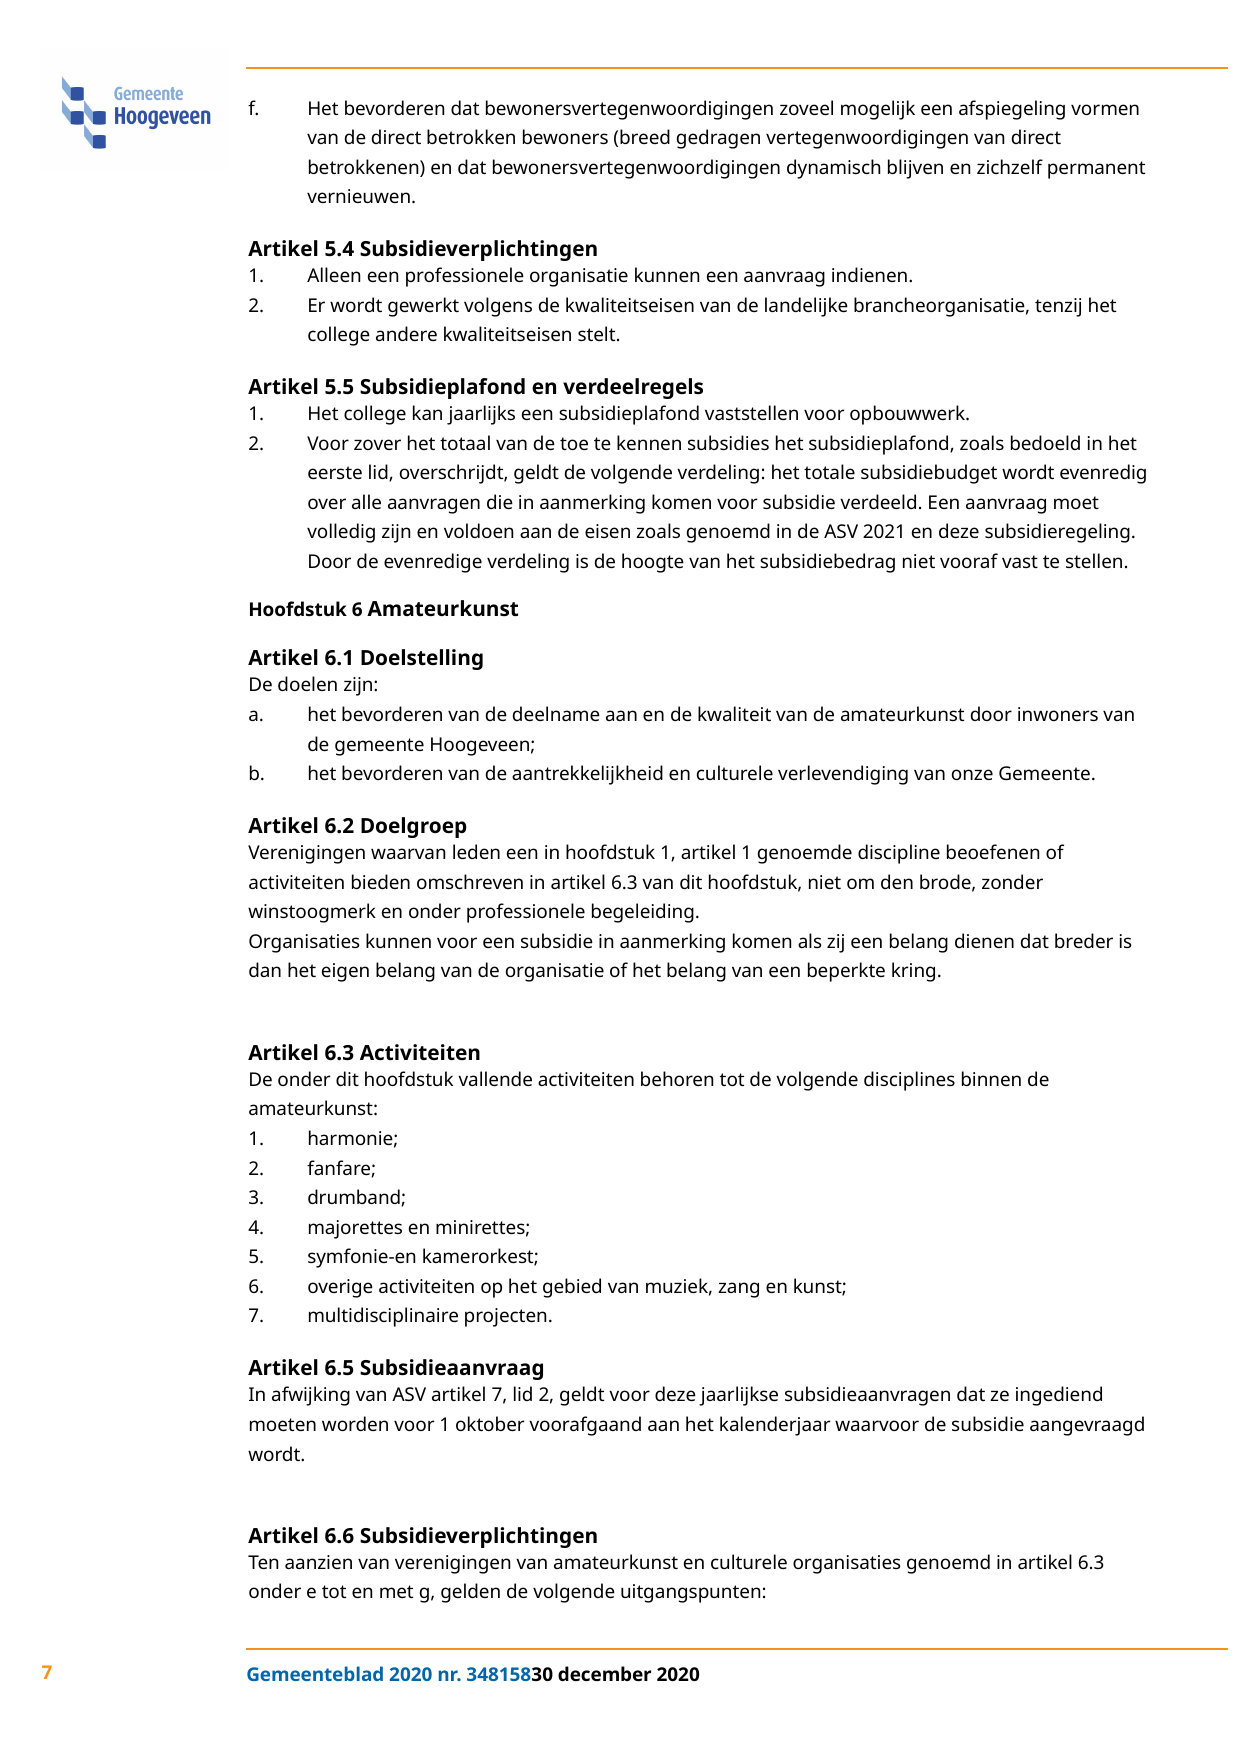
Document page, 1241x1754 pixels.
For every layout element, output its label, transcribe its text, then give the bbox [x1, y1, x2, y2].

picture [41, 47, 231, 172]
text Artikel 6.3 Activiteiten [248, 1038, 1152, 1066]
list Er wordt gewerkt volgens de kwaliteitseisen van de landelijke brancheorganisatie, tenzij het college andere kwaliteitseisen stelt. [248, 292, 1152, 347]
list overige activiteiten op het gebied van muziek, zang en kunst; [248, 1273, 1152, 1299]
list multidisciplinaire projecten. [248, 1303, 1152, 1328]
text Artikel 6.2 Doelgroep [248, 811, 1152, 839]
list Het bevorderen dat bewonersvertegenwoordigingen zoveel mogelijk een afspiegeling vormen van de direct betrokken bewoners (breed gedragen vertegenwoordigingen van direct betrokkenen) en dat bewonersvertegenwoordigingen dynamisch blijven en zichzelf permanent vernieuwen. [248, 95, 1152, 209]
list Alleen een professionele organisatie kunnen een aanvraag indienen. [248, 262, 1152, 288]
text Verenigingen waarvan leden een in hoofdstuk 1, artikel 1 genoemde discipline beoefenen of activiteiten bieden omschreven in artikel 6.3 van dit hoofdstuk, niet om den brode, zonder winstoogmerk en onder professionele begeleiding. [248, 839, 1152, 924]
list het bevorderen van de aantrekkelijkheid en culturele verlevendiging van onze Gemeente. [248, 760, 1152, 786]
text Artikel 6.5 Subsidieaanvraag [248, 1353, 1152, 1382]
list harmonie; [248, 1125, 1152, 1151]
list Het college kan jaarlijks een subsidieplafond vaststellen voor opbouwwerk. [248, 400, 1152, 426]
text Artikel 5.5 Subsidieplafond en verdeelregels [248, 372, 1152, 400]
text Artikel 6.1 Doelstelling [248, 643, 1152, 672]
text De doelen zijn: [248, 672, 1152, 697]
list symfonie-en kamerorkest; [248, 1243, 1152, 1269]
list fanfare; [248, 1155, 1152, 1181]
list Voor zover het totaal van de toe te kennen subsidies het subsidieplafond, zoals bedoeld in het eerste lid, overschrijdt, geldt de volgende verdeling: het totale subsidiebudget wordt evenredig over alle aanvragen die in aanmerking komen voor subsidie verdeeld. Een aanvraag moet volledig zijn en voldoen aan de eisen zoals genoemd in de ASV 2021 en deze subsidieregeling. Door de evenredige verdeling is de hoogte van het subsidiebedrag niet vooraf vast te stellen. [248, 430, 1152, 574]
text Ten aanzien van verenigingen van amateurkunst en culturele organisaties genoemd in artikel 6.3 onder e tot en met g, gelden de volgende uitgangspunten: [248, 1549, 1152, 1604]
list majorettes en minirettes; [248, 1214, 1152, 1240]
text Artikel 6.6 Subsidieverplichtingen [248, 1521, 1152, 1549]
list drumband; [248, 1184, 1152, 1210]
text De onder dit hoofdstuk vallende activiteiten behoren tot de volgende disciplines binnen de amateurkunst: [248, 1066, 1152, 1121]
text Hoofdstuk 6 Amateurkunst [248, 594, 1152, 622]
list het bevorderen van de deelname aan en de kwaliteit van de amateurkunst door inwoners van de gemeente Hoogeveen; [248, 701, 1152, 757]
text Organisaties kunnen voor een subsidie in aanmerking komen als zij een belang dienen dat breder is dan het eigen belang van de organisatie of het belang van een beperkte kring. [248, 928, 1152, 983]
text In afwijking van ASV artikel 7, lid 2, geldt voor deze jaarlijkse subsidieaanvragen dat ze ingediend moeten worden voor 1 oktober voorafgaand aan het kalenderjaar waarvoor de subsidie aangevraagd wordt. [248, 1382, 1152, 1466]
text Artikel 5.4 Subsidieverplichtingen [248, 234, 1152, 262]
